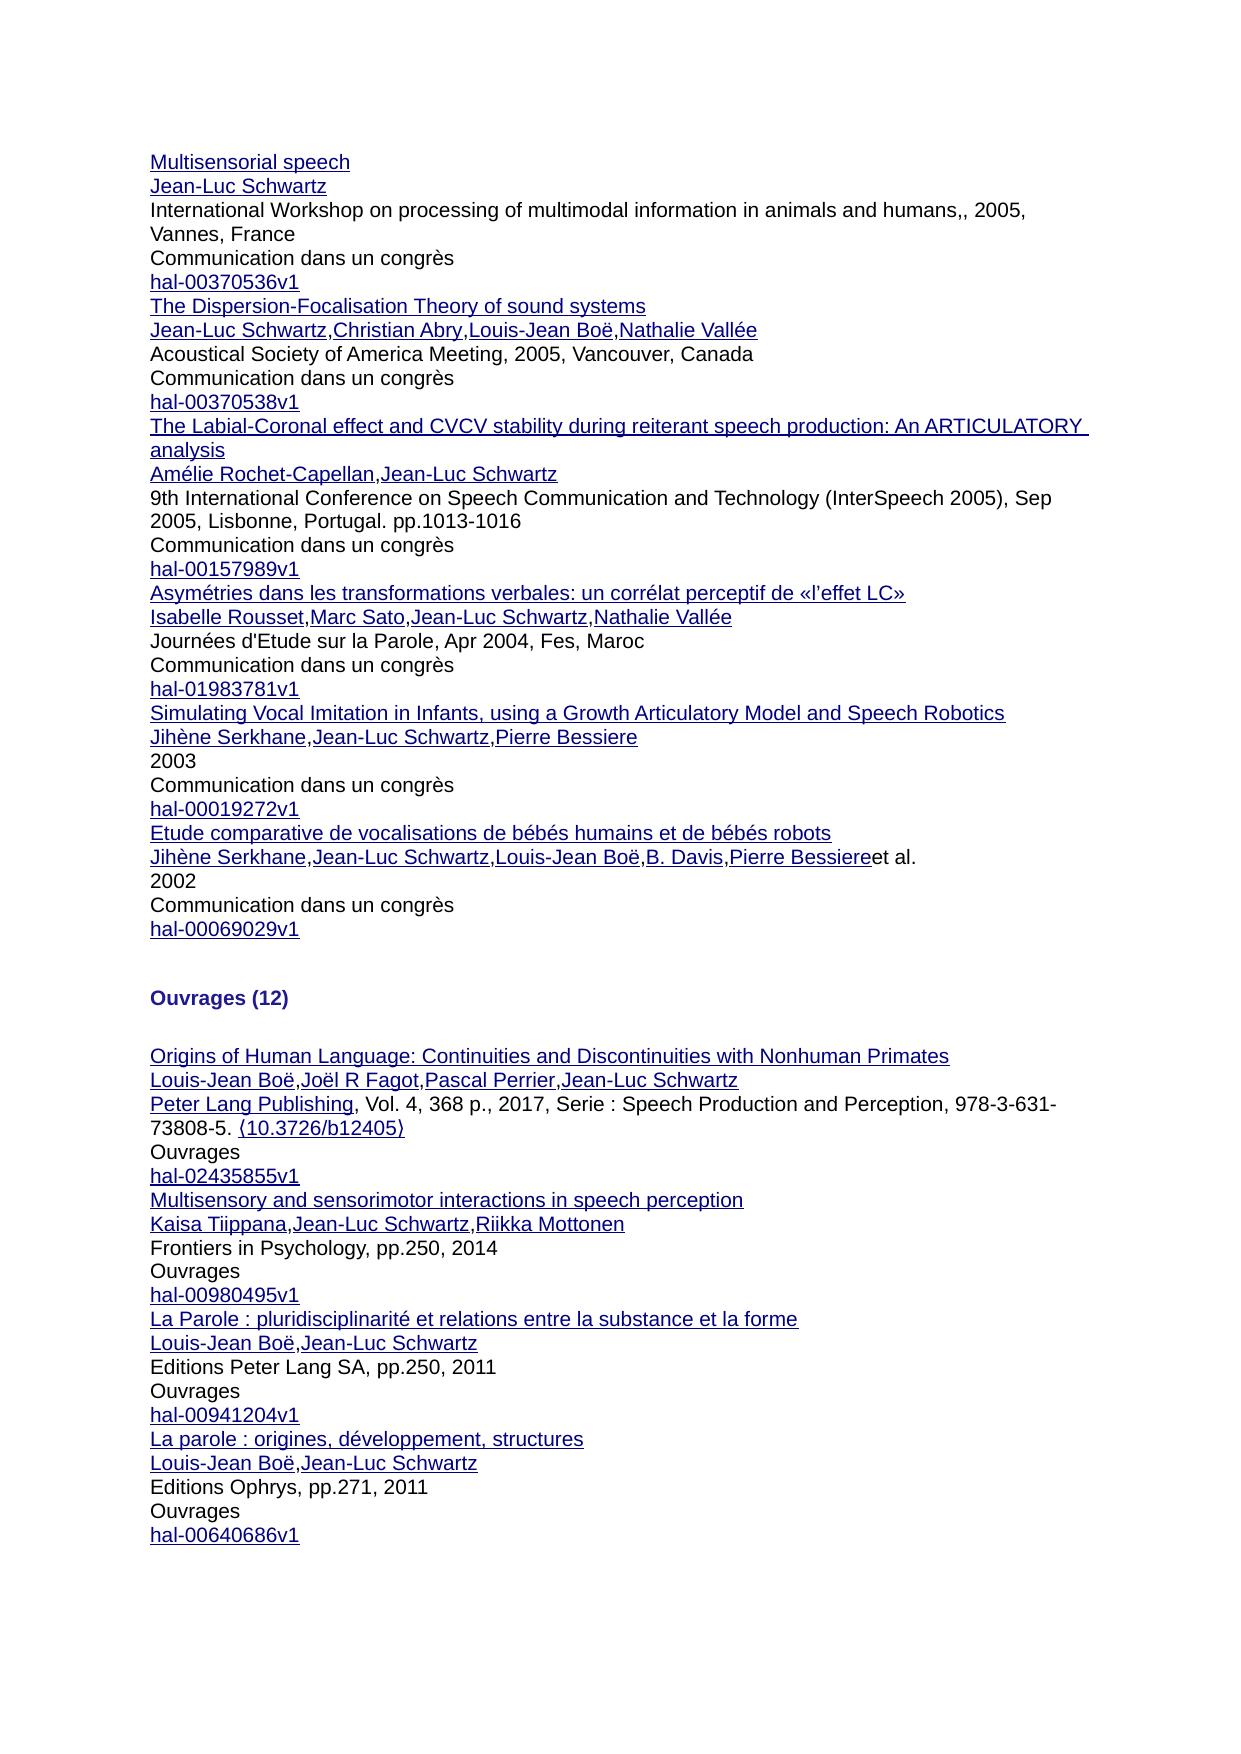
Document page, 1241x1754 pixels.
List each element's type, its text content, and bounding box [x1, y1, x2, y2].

table_cell La parole : origines, développement, structures Louis-Jean Boë,Jean-Luc Schwartz Editions Ophrys, pp.271, 2011 Ouvrages hal-00640686v1 [150, 1427, 1090, 1547]
table_cell Multisensory and sensorimotor interactions in speech perception Kaisa Tiippana,Jean-Luc Schwartz,Riikka Mottonen Frontiers in Psychology, pp.250, 2014 Ouvrages hal-00980495v1 [150, 1188, 1090, 1307]
table_cell La Parole : pluridisciplinarité et relations entre la substance et la forme Louis-Jean Boë,Jean-Luc Schwartz Editions Peter Lang SA, pp.250, 2011 Ouvrages hal-00941204v1 [150, 1307, 1090, 1427]
table_cell Etude comparative de vocalisations de bébés humains et de bébés robots Jihène Serkhane,Jean-Luc Schwartz,Louis-Jean Boë,B. Davis,Pierre Bessiereet al. 2002 Communication dans un congrès hal-00069029v1 [150, 821, 1090, 941]
table_cell Simulating Vocal Imitation in Infants, using a Growth Articulatory Model and Speech Robotics Jihène Serkhane,Jean-Luc Schwartz,Pierre Bessiere 2003 Communication dans un congrès hal-00019272v1 [150, 701, 1090, 821]
subtitle Ouvrages (12) [150, 985, 1090, 1009]
table_cell The Dispersion-Focalisation Theory of sound systems Jean-Luc Schwartz,Christian Abry,Louis-Jean Boë,Nathalie Vallée Acoustical Society of America Meeting, 2005, Vancouver, Canada Communication dans un congrès hal-00370538v1 [150, 294, 1090, 413]
table_cell The Labial-Coronal effect and CVCV stability during reiterant speech production: An ARTICULATORY analysis Amélie Rochet-Capellan,Jean-Luc Schwartz 9th International Conference on Speech Communication and Technology (InterSpeech 2005), Sep 2005, Lisbonne, Portugal. pp.1013-1016 Communication dans un congrès hal-00157989v1 [150, 414, 1090, 581]
table_cell Asymétries dans les transformations verbales: un corrélat perceptif de «l’effet LC» Isabelle Rousset,Marc Sato,Jean-Luc Schwartz,Nathalie Vallée Journées d'Etude sur la Parole, Apr 2004, Fes, Maroc Communication dans un congrès hal-01983781v1 [150, 581, 1090, 701]
table_header Origins of Human Language: Continuities and Discontinuities with Nonhuman Primates Louis-Jean Boë,Joël R Fagot,Pascal Perrier,Jean-Luc Schwartz Peter Lang Publishing, Vol. 4, 368 p., 2017, Serie : Speech Production and Perception, 978-3-631-73808-5. ⟨10.3726/b12405⟩ Ouvrages hal-02435855v1 [150, 1044, 1090, 1187]
table_cell Multisensorial speech Jean-Luc Schwartz International Workshop on processing of multimodal information in animals and humans,, 2005, Vannes, France Communication dans un congrès hal-00370536v1 [150, 150, 1090, 294]
